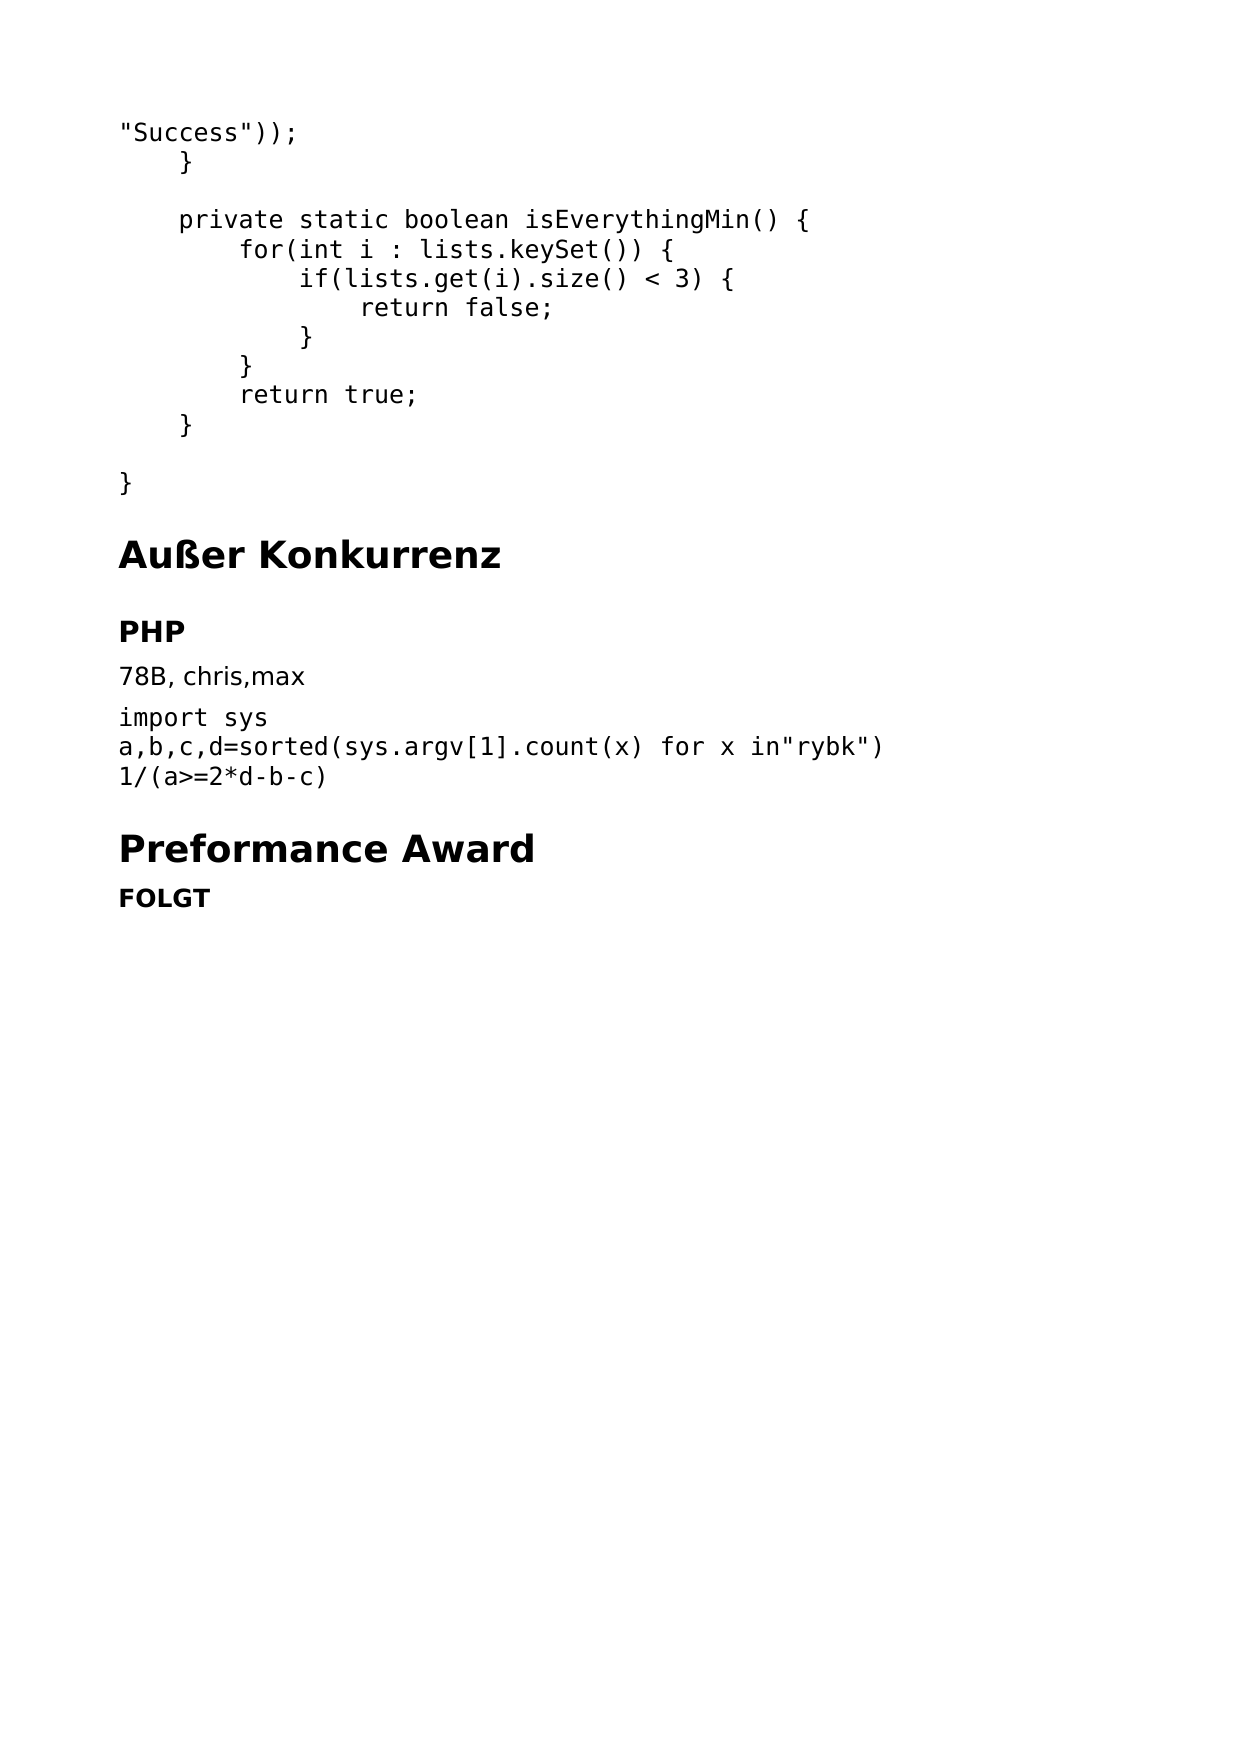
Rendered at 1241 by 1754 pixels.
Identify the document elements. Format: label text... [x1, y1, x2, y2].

text "Success")); } private static boolean isEverythingMin() { for(int i : lists.keySet()) { if(lists.get(i).size() < 3) { return false; } } return true; } } [118, 118, 1122, 497]
text FOLGT [118, 884, 1122, 913]
subtitle Außer Konkurrenz [118, 534, 1122, 578]
subtitle Preformance Award [118, 828, 1122, 871]
text import sys a,b,c,d=sorted(sys.argv[1].count(x) for x in"rybk") 1/(a>=2*d-b-c) [118, 703, 1122, 791]
subtitle PHP [118, 615, 1122, 649]
text 78B, chris,max [118, 662, 1122, 691]
